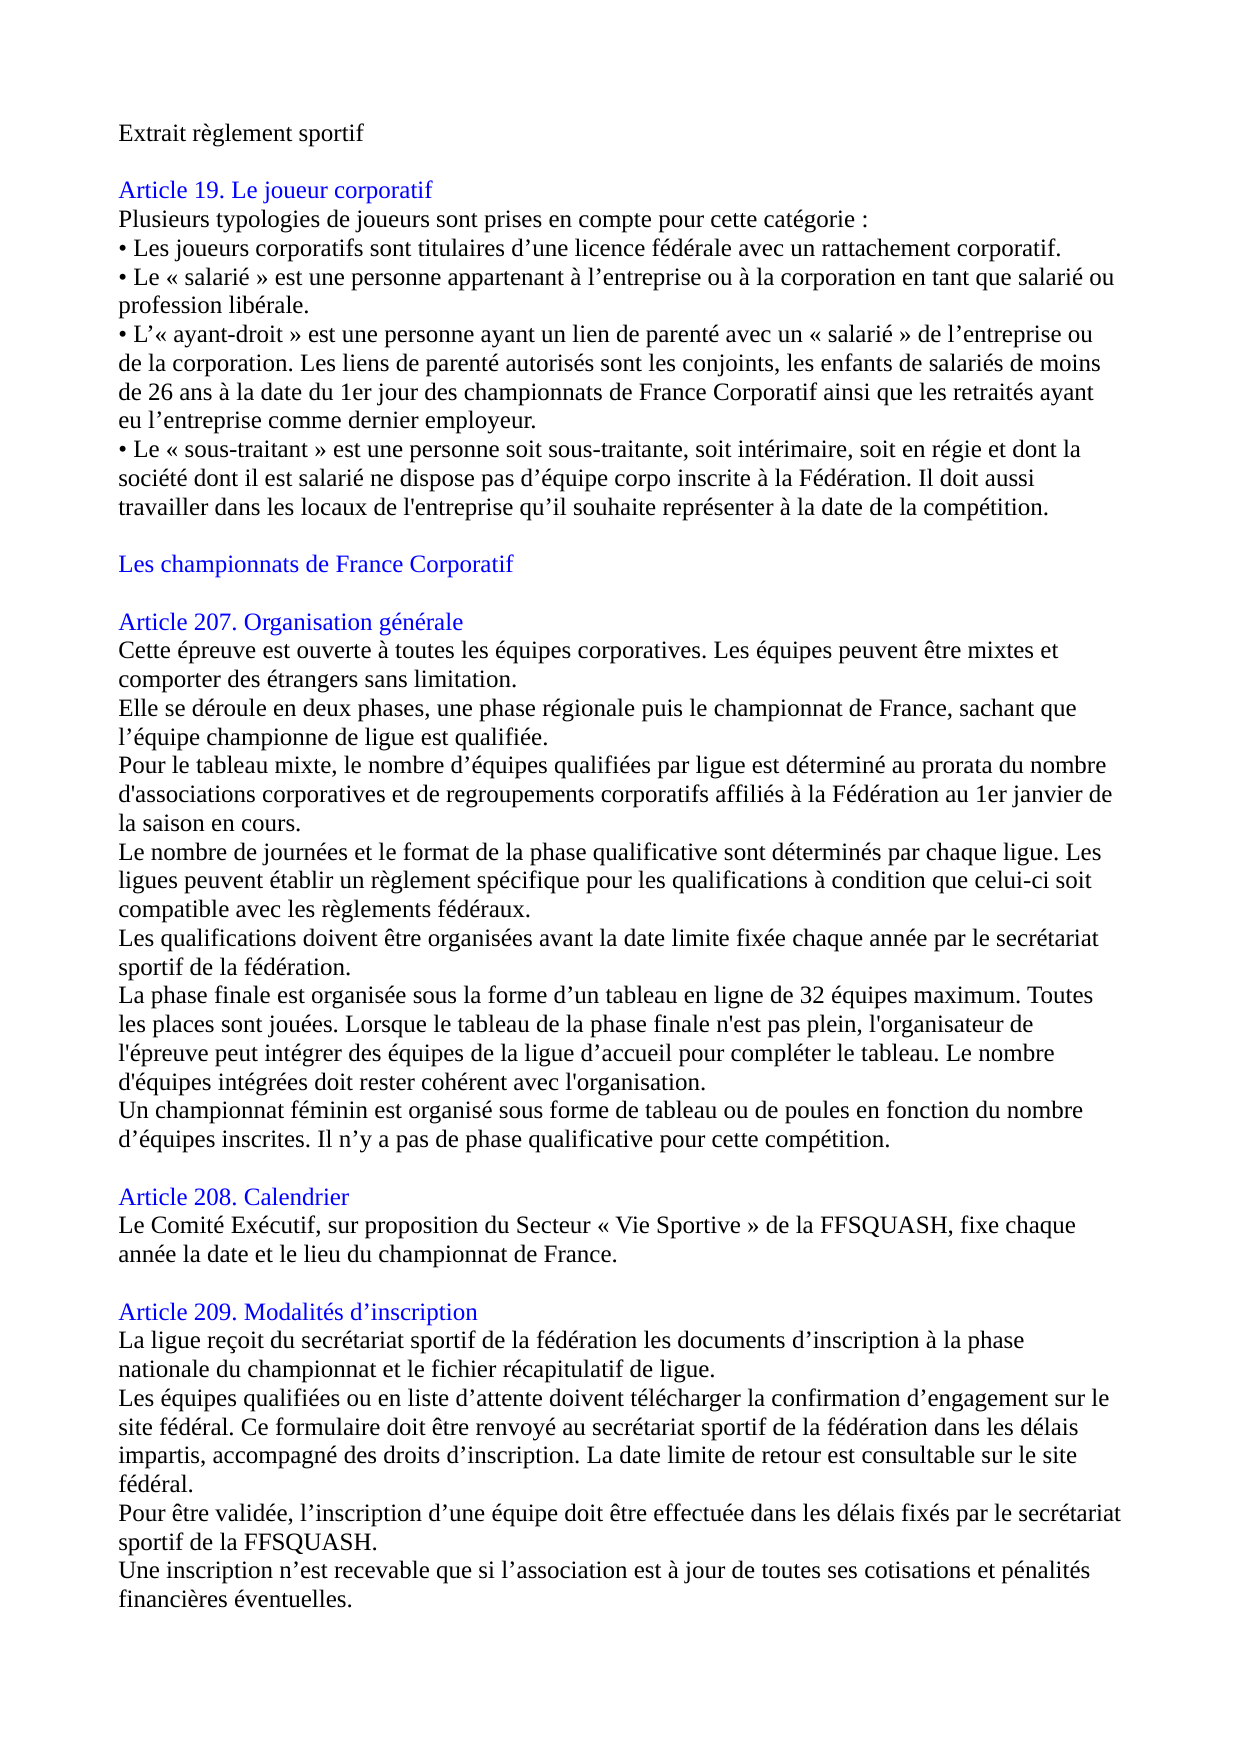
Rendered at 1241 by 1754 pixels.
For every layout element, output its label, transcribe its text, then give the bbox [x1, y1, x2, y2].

text Les championnats de France Corporatif [118, 549, 1122, 578]
text Pour être validée, l’inscription d’une équipe doit être effectuée dans les délais fixés par le secrétariat sportif de la FFSQUASH. [118, 1498, 1122, 1556]
text • Le « salarié » est une personne appartenant à l’entreprise ou à la corporation en tant que salarié ou profession libérale. [118, 262, 1122, 319]
text Le nombre de journées et le format de la phase qualificative sont déterminés par chaque ligue. Les ligues peuvent établir un règlement spécifique pour les qualifications à condition que celui-ci soit compatible avec les règlements fédéraux. [118, 837, 1122, 923]
text Article 209. Modalités d’inscription [118, 1297, 1122, 1326]
text Plusieurs typologies de joueurs sont prises en compte pour cette catégorie : [118, 204, 1122, 233]
text Article 19. Le joueur corporatif [118, 176, 1122, 204]
text Cette épreuve est ouverte à toutes les équipes corporatives. Les équipes peuvent être mixtes et comporter des étrangers sans limitation. [118, 636, 1122, 693]
text La ligue reçoit du secrétariat sportif de la fédération les documents d’inscription à la phase nationale du championnat et le fichier récapitulatif de ligue. [118, 1326, 1122, 1383]
text Article 207. Organisation générale [118, 607, 1122, 636]
text Un championnat féminin est organisé sous forme de tableau ou de poules en fonction du nombre d’équipes inscrites. Il n’y a pas de phase qualificative pour cette compétition. [118, 1096, 1122, 1153]
text Extrait règlement sportif [118, 118, 1122, 147]
text Le Comité Exécutif, sur proposition du Secteur « Vie Sportive » de la FFSQUASH, fixe chaque année la date et le lieu du championnat de France. [118, 1211, 1122, 1268]
text Les équipes qualifiées ou en liste d’attente doivent télécharger la confirmation d’engagement sur le site fédéral. Ce formulaire doit être renvoyé au secrétariat sportif de la fédération dans les délais impartis, accompagné des droits d’inscription. La date limite de retour est consultable sur le site fédéral. [118, 1383, 1122, 1498]
text La phase finale est organisée sous la forme d’un tableau en ligne de 32 équipes maximum. Toutes les places sont jouées. Lorsque le tableau de la phase finale n'est pas plein, l'organisateur de l'épreuve peut intégrer des équipes de la ligue d’accueil pour compléter le tableau. Le nombre d'équipes intégrées doit rester cohérent avec l'organisation. [118, 981, 1122, 1096]
text • L’« ayant-droit » est une personne ayant un lien de parenté avec un « salarié » de l’entreprise ou de la corporation. Les liens de parenté autorisés sont les conjoints, les enfants de salariés de moins de 26 ans à la date du 1er jour des championnats de France Corporatif ainsi que les retraités ayant eu l’entreprise comme dernier employeur. [118, 319, 1122, 434]
text Les qualifications doivent être organisées avant la date limite fixée chaque année par le secrétariat sportif de la fédération. [118, 923, 1122, 981]
text • Le « sous-traitant » est une personne soit sous-traitante, soit intérimaire, soit en régie et dont la société dont il est salarié ne dispose pas d’équipe corpo inscrite à la Fédération. Il doit aussi travailler dans les locaux de l'entreprise qu’il souhaite représenter à la date de la compétition. [118, 434, 1122, 521]
text • Les joueurs corporatifs sont titulaires d’une licence fédérale avec un rattachement corporatif. [118, 233, 1122, 262]
text Une inscription n’est recevable que si l’association est à jour de toutes ses cotisations et pénalités financières éventuelles. [118, 1556, 1122, 1613]
text Elle se déroule en deux phases, une phase régionale puis le championnat de France, sachant que l’équipe championne de ligue est qualifiée. [118, 693, 1122, 751]
text Article 208. Calendrier [118, 1182, 1122, 1211]
text Pour le tableau mixte, le nombre d’équipes qualifiées par ligue est déterminé au prorata du nombre d'associations corporatives et de regroupements corporatifs affiliés à la Fédération au 1er janvier de la saison en cours. [118, 751, 1122, 837]
